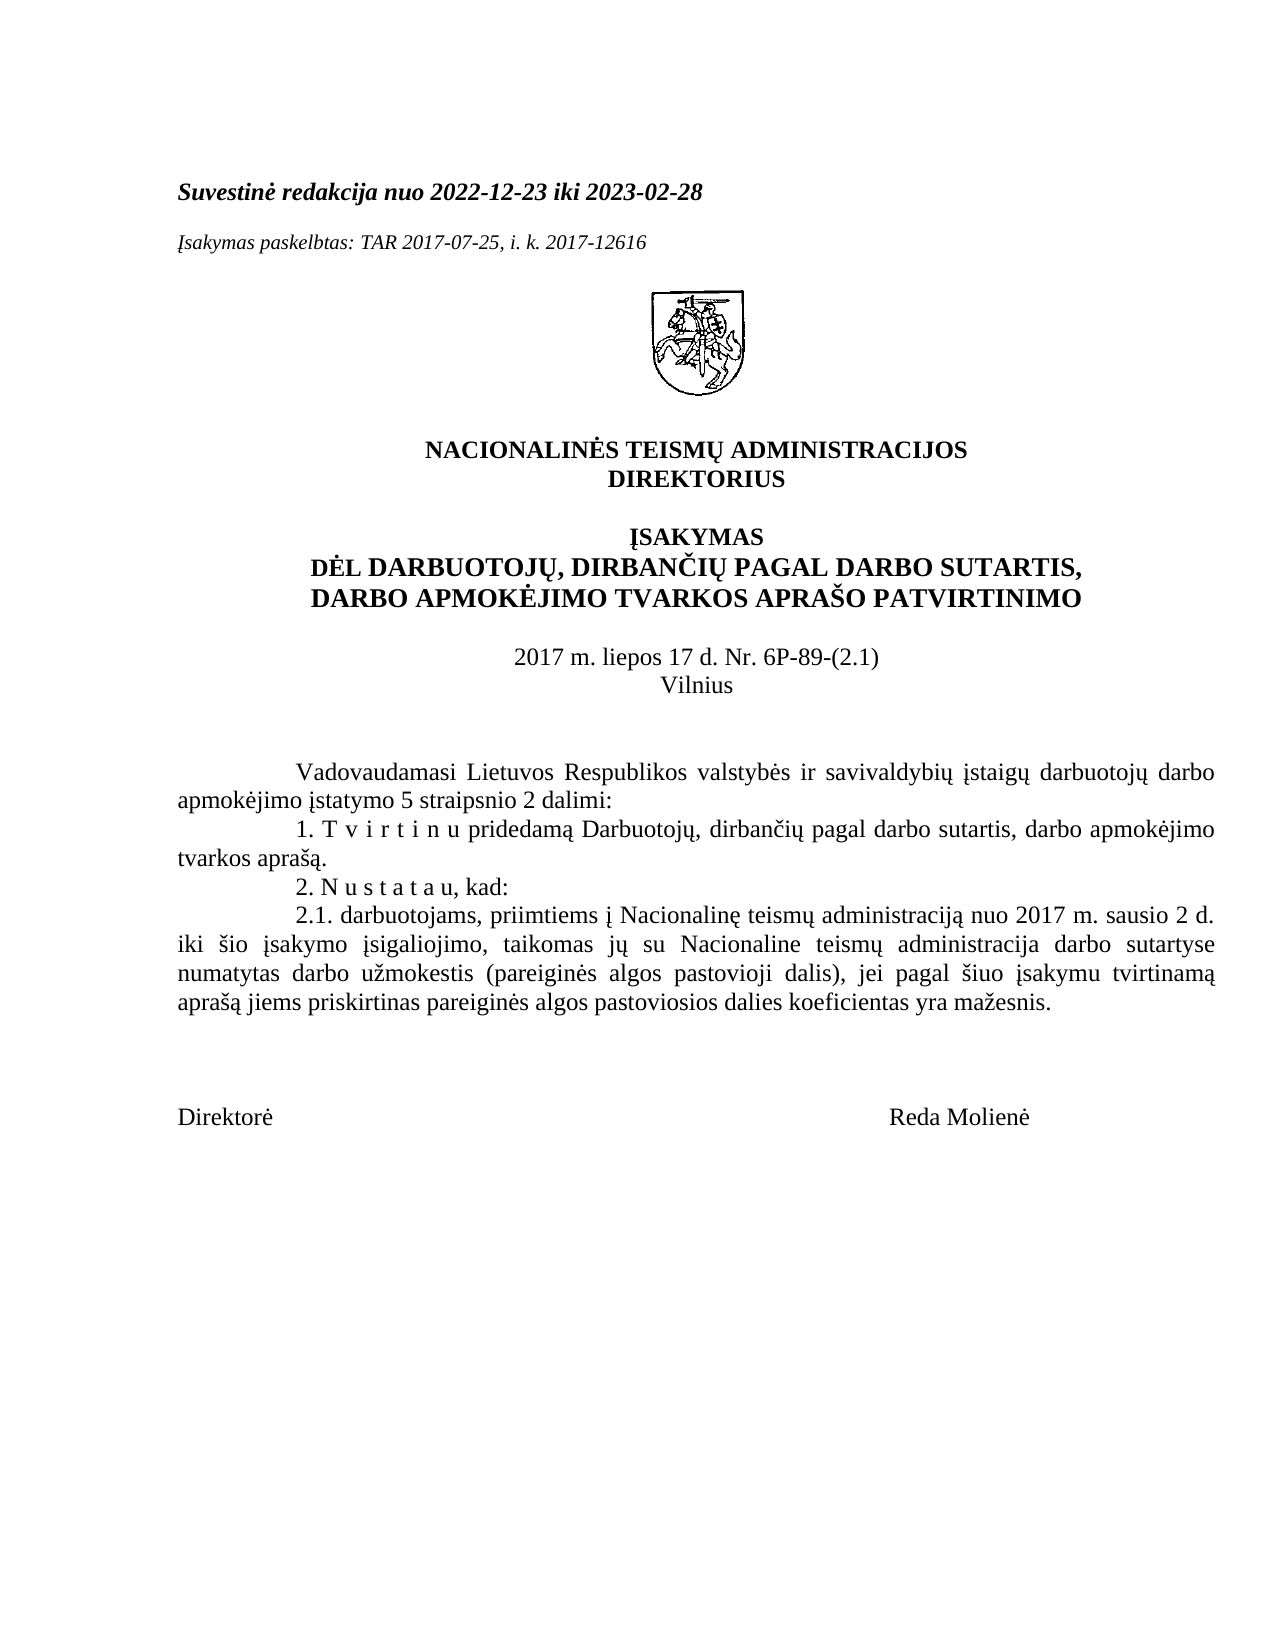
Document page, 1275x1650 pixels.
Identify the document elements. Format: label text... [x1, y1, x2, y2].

text 2. N u s t a t a u, kad: [177, 872, 1216, 900]
text 2.1. darbuotojams, priimtiems į Nacionalinę teismų administraciją nuo 2017 m. sausio 2 d. iki šio įsakymo įsigaliojimo, taikomas jų su Nacionaline teismų administracija darbo sutartyse numatytas darbo užmokestis (pareiginės algos pastovioji dalis), jei pagal šiuo įsakymu tvirtinamą aprašą jiems priskirtinas pareiginės algos pastoviosios dalies koeficientas yra mažesnis. [177, 900, 1216, 1015]
text ĮSAKYMAS [295, 522, 1098, 551]
text Įsakymas paskelbtas: TAR 2017-07-25, i. k. 2017-12616 [177, 230, 1216, 254]
text Vadovaudamasi Lietuvos Respublikos valstybės ir savivaldybių įstaigų darbuotojų darbo apmokėjimo įstatymo 5 straipsnio 2 dalimi: [177, 757, 1216, 814]
text Vilnius [177, 670, 1216, 699]
text Suvestinė redakcija nuo 2022-12-23 iki 2023-02-28 [177, 177, 1216, 206]
text 1. T v i r t i n u pridedamą Darbuotojų, dirbančių pagal darbo sutartis, darbo apmokėjimo tvarkos aprašą. [177, 814, 1216, 872]
text Direktorė Reda Molienė [177, 1102, 1216, 1130]
text direktorius [295, 464, 1098, 493]
text 2017 m. liepos 17 d. Nr. 6P-89-(2.1) [177, 642, 1216, 670]
text DĖL Darbuotojų, dirbančių pagal darbo sutartis, darbo apmokėjimo tvarkos aprašo patvirtinimo [295, 551, 1098, 613]
text NACIONALINĖS TEISMŲ ADMINISTRACIJOS [295, 436, 1098, 464]
